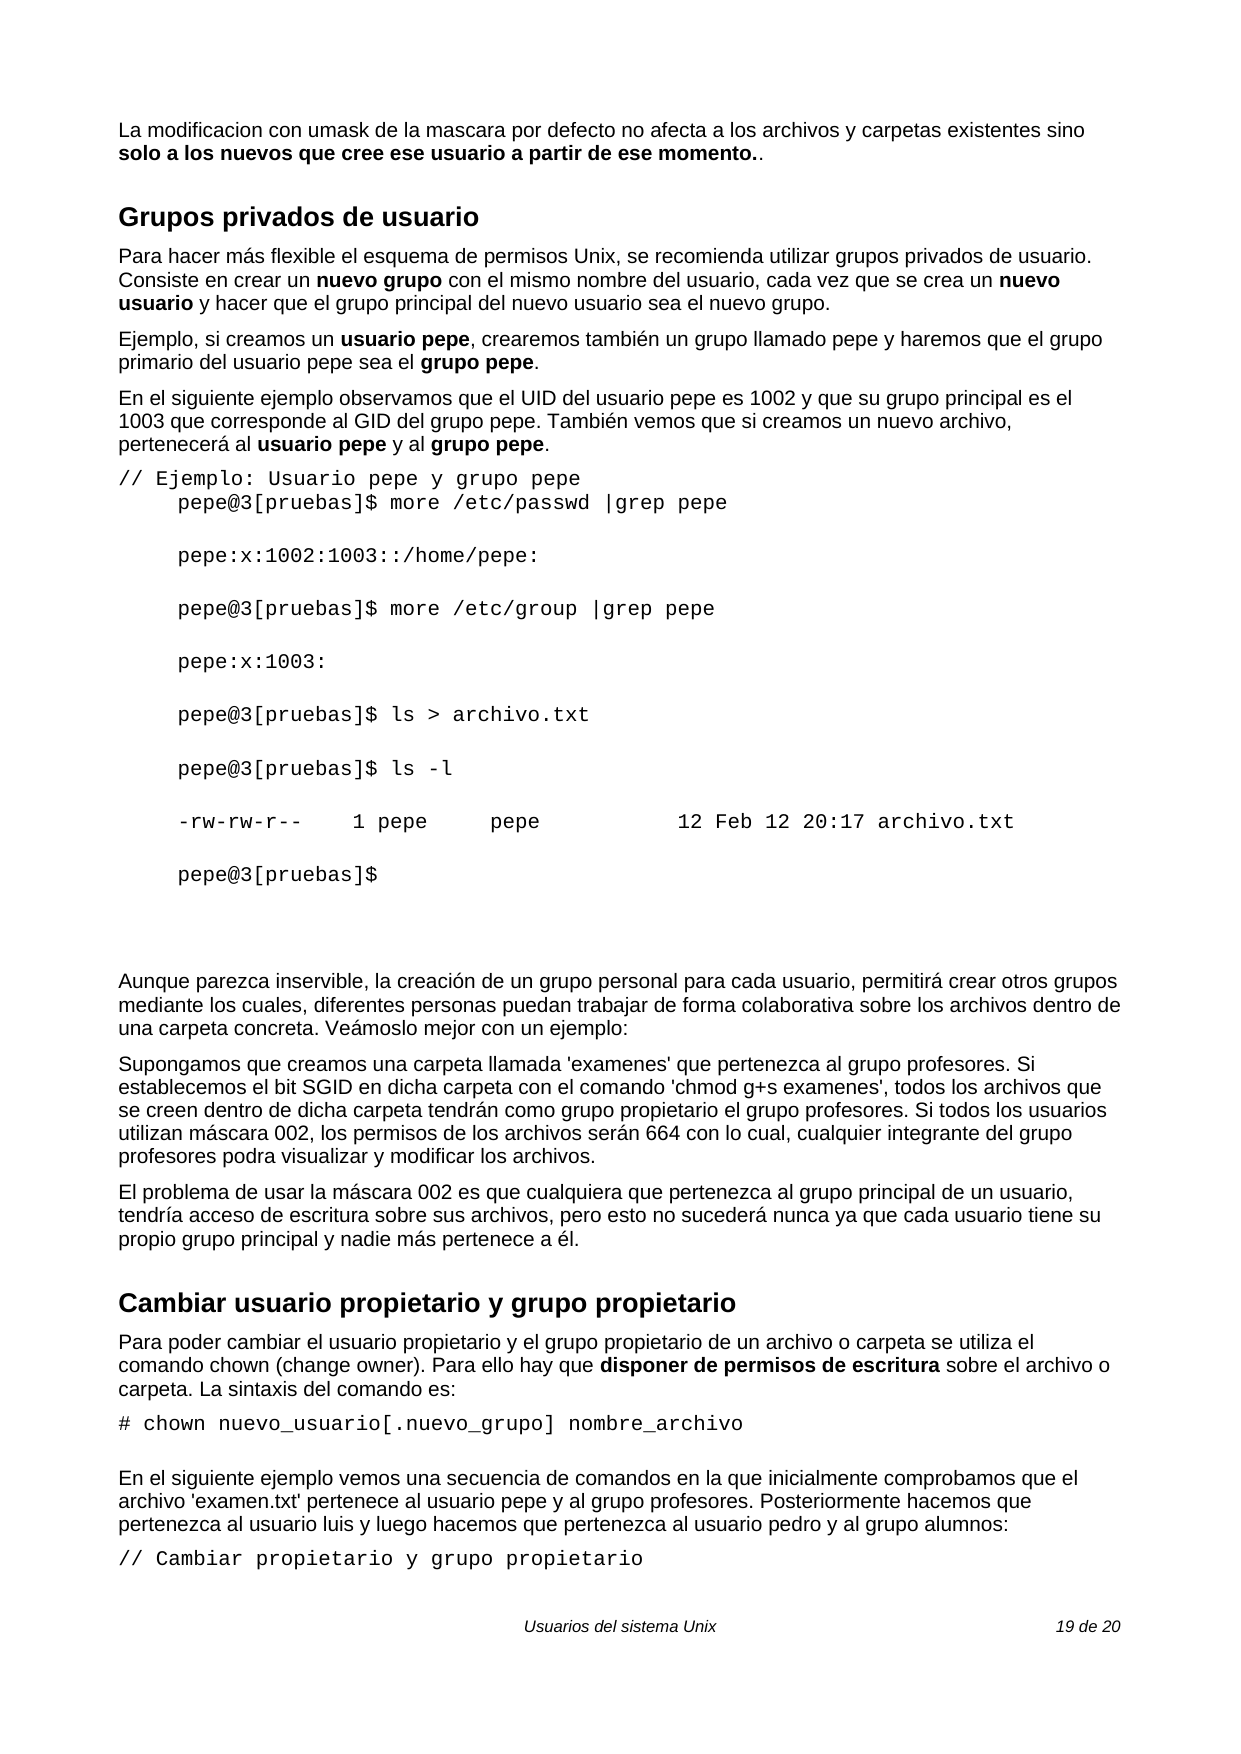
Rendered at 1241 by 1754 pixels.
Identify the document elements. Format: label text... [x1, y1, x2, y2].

text pepe@3[pruebas]$ ls > archivo.txt [177, 704, 1063, 728]
text pepe@3[pruebas]$ ls -l [177, 757, 1063, 781]
text En el siguiente ejemplo vemos una secuencia de comandos en la que inicialmente comprobamos que el archivo 'examen.txt' pertenece al usuario pepe y al grupo profesores. Posteriormente hacemos que pertenezca al usuario luis y luego hacemos que pertenezca al usuario pedro y al grupo alumnos: [118, 1466, 1122, 1536]
text En el siguiente ejemplo observamos que el UID del usuario pepe es 1002 y que su grupo principal es el 1003 que corresponde al GID del grupo pepe. También vemos que si creamos un nuevo archivo, pertenecerá al usuario pepe y al grupo pepe. [118, 386, 1122, 456]
text El problema de usar la máscara 002 es que cualquiera que pertenezca al grupo principal de un usuario, tendría acceso de escritura sobre sus archivos, pero esto no sucederá nunca ya que cada usuario tiene su propio grupo principal y nadie más pertenece a él. [118, 1181, 1122, 1251]
subtitle Cambiar usuario propietario y grupo propietario [118, 1288, 1122, 1318]
text Supongamos que creamos una carpeta llamada 'examenes' que pertenezca al grupo profesores. Si establecemos el bit SGID en dicha carpeta con el comando 'chmod g+s examenes', todos los archivos que se creen dentro de dicha carpeta tendrán como grupo propietario el grupo profesores. Si todos los usuarios utilizan máscara 002, los permisos de los archivos serán 664 con lo cual, cualquier integrante del grupo profesores podra visualizar y modificar los archivos. [118, 1052, 1122, 1168]
subtitle Grupos privados de usuario [118, 202, 1122, 232]
text Ejemplo, si creamos un usuario pepe, crearemos también un grupo llamado pepe y haremos que el grupo primario del usuario pepe sea el grupo pepe. [118, 327, 1122, 373]
text pepe@3[pruebas]$ [177, 864, 1063, 887]
text pepe@3[pruebas]$ more /etc/group |grep pepe [177, 598, 1063, 622]
text Aunque parezca inservible, la creación de un grupo personal para cada usuario, permitirá crear otros grupos mediante los cuales, diferentes personas puedan trabajar de forma colaborativa sobre los archivos dentro de una carpeta concreta. Veámoslo mejor con un ejemplo: [118, 970, 1122, 1040]
text Para hacer más flexible el esquema de permisos Unix, se recomienda utilizar grupos privados de usuario. Consiste en crear un nuevo grupo con el mismo nombre del usuario, cada vez que se crea un nuevo usuario y hacer que el grupo principal del nuevo usuario sea el nuevo grupo. [118, 245, 1122, 314]
text // Ejemplo: Usuario pepe y grupo pepe [118, 468, 1122, 492]
text pepe:x:1002:1003::/home/pepe: [177, 545, 1063, 569]
text La modificacion con umask de la mascara por defecto no afecta a los archivos y carpetas existentes sino solo a los nuevos que cree ese usuario a partir de ese momento.. [118, 118, 1122, 164]
text pepe:x:1003: [177, 651, 1063, 675]
text -rw-rw-r-- 1 pepe pepe 12 Feb 12 20:17 archivo.txt [177, 811, 1063, 834]
text Para poder cambiar el usuario propietario y el grupo propietario de un archivo o carpeta se utiliza el comando chown (change owner). Para ello hay que disponer de permisos de escritura sobre el archivo o carpeta. La sintaxis del comando es: [118, 1331, 1122, 1401]
text # chown nuevo_usuario[.nuevo_grupo] nombre_archivo [118, 1413, 1122, 1437]
text pepe@3[pruebas]$ more /etc/passwd |grep pepe [177, 492, 1063, 516]
text // Cambiar propietario y grupo propietario [118, 1548, 1122, 1572]
